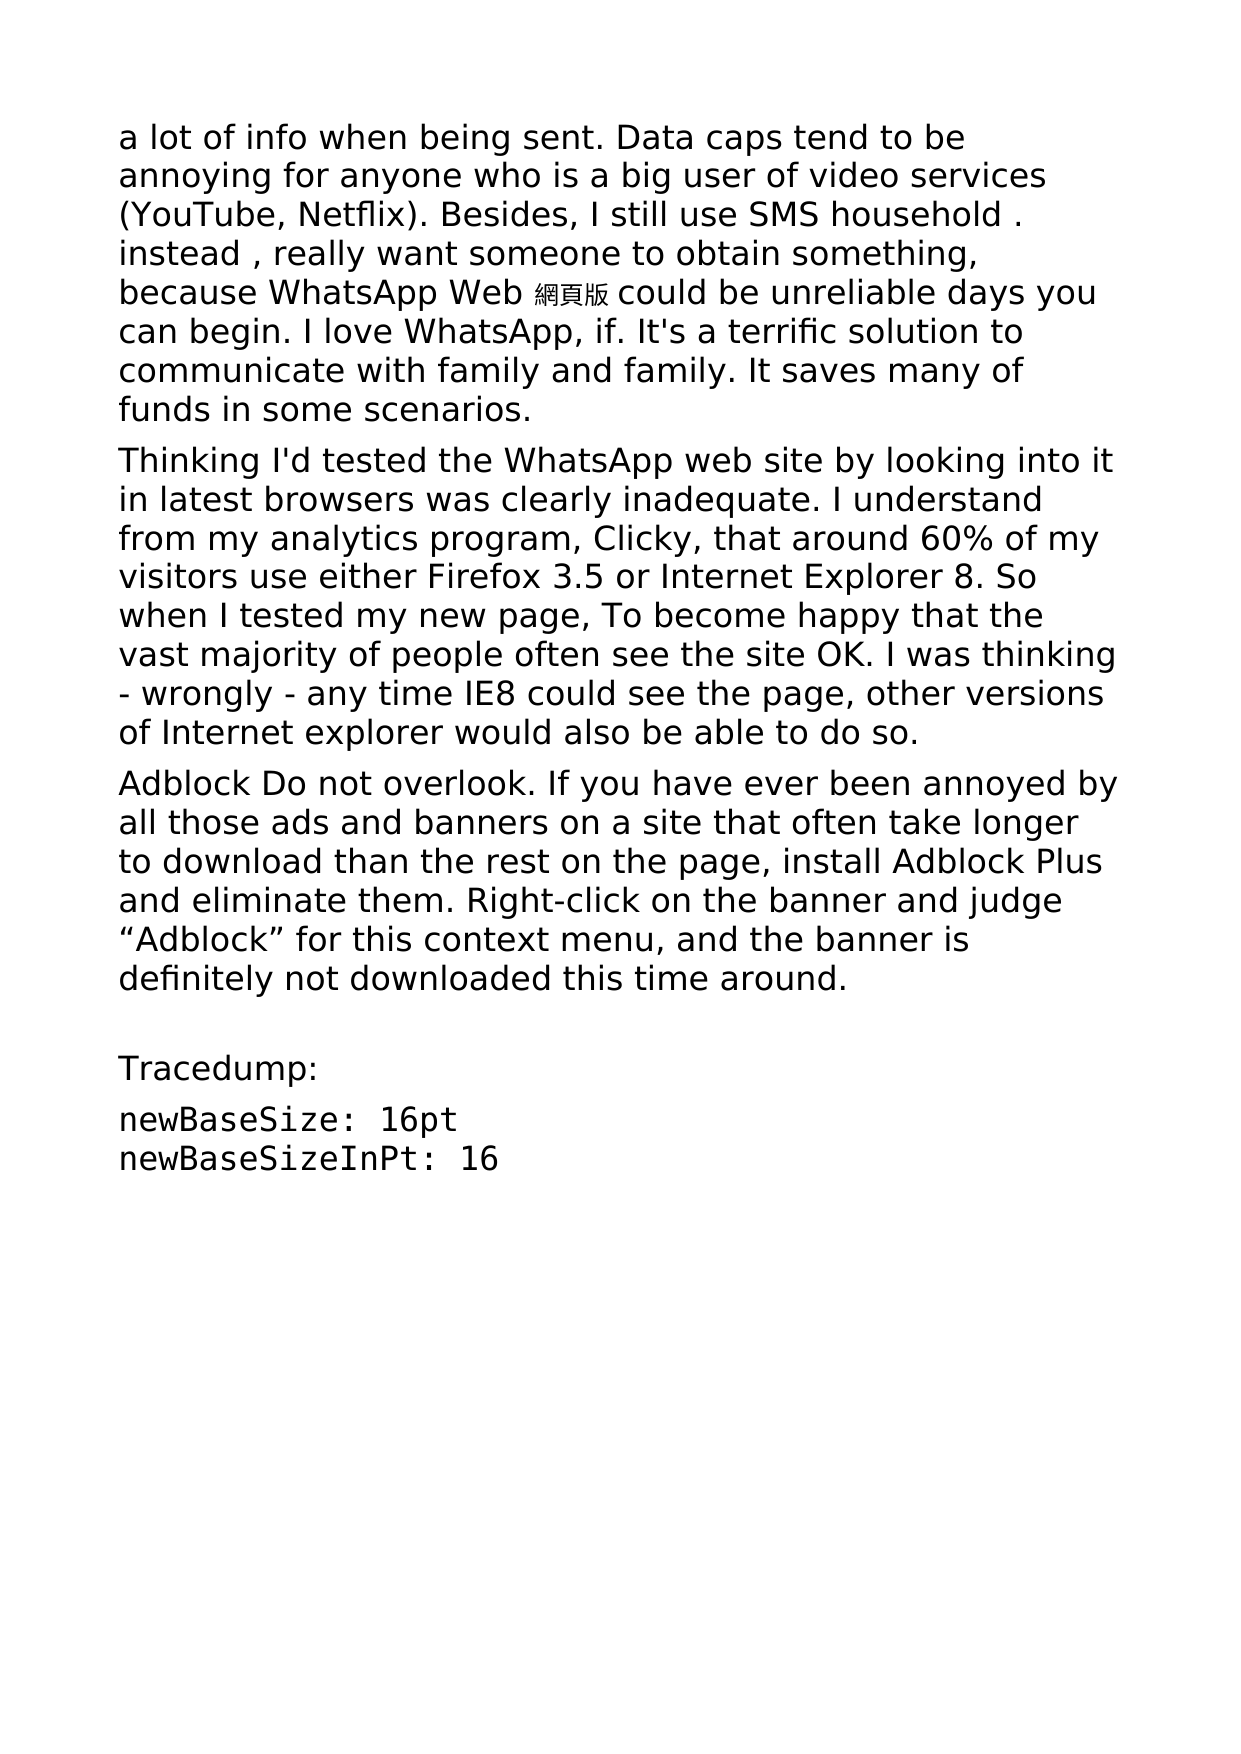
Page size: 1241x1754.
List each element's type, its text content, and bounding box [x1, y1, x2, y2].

text Thinking I'd tested the WhatsApp web site by looking into it in latest browsers was clearly inadequate. I understand from my analytics program, Clicky, that around 60% of my visitors use either Firefox 3.5 or Internet Explorer 8. So when I tested my new page, To become happy that the vast majority of people often see the site OK. I was thinking - wrongly - any time IE8 could see the page, other versions of Internet explorer would also be able to do so. [118, 441, 1122, 752]
text newBaseSize: 16pt newBaseSizeInPt: 16 [118, 1101, 1122, 1178]
text Adblock Do not overlook. If you have ever been annoyed by all those ads and banners on a site that often take longer to download than the rest on the page, install Adblock Plus and eliminate them. Right-click on the banner and judge “Adblock” for this context menu, and the banner is definitely not downloaded this time around. [118, 765, 1122, 998]
text Tracedump: [118, 1010, 1122, 1088]
text a lot of info when being sent. Data caps tend to be annoying for anyone who is a big user of video services (YouTube, Netflix). Besides, I still use SMS household . instead , really want someone to obtain something, because WhatsApp Web 網頁版 could be unreliable days you can begin. I love WhatsApp, if. It's a terrific solution to communicate with family and family. It saves many of funds in some scenarios. [118, 118, 1122, 429]
